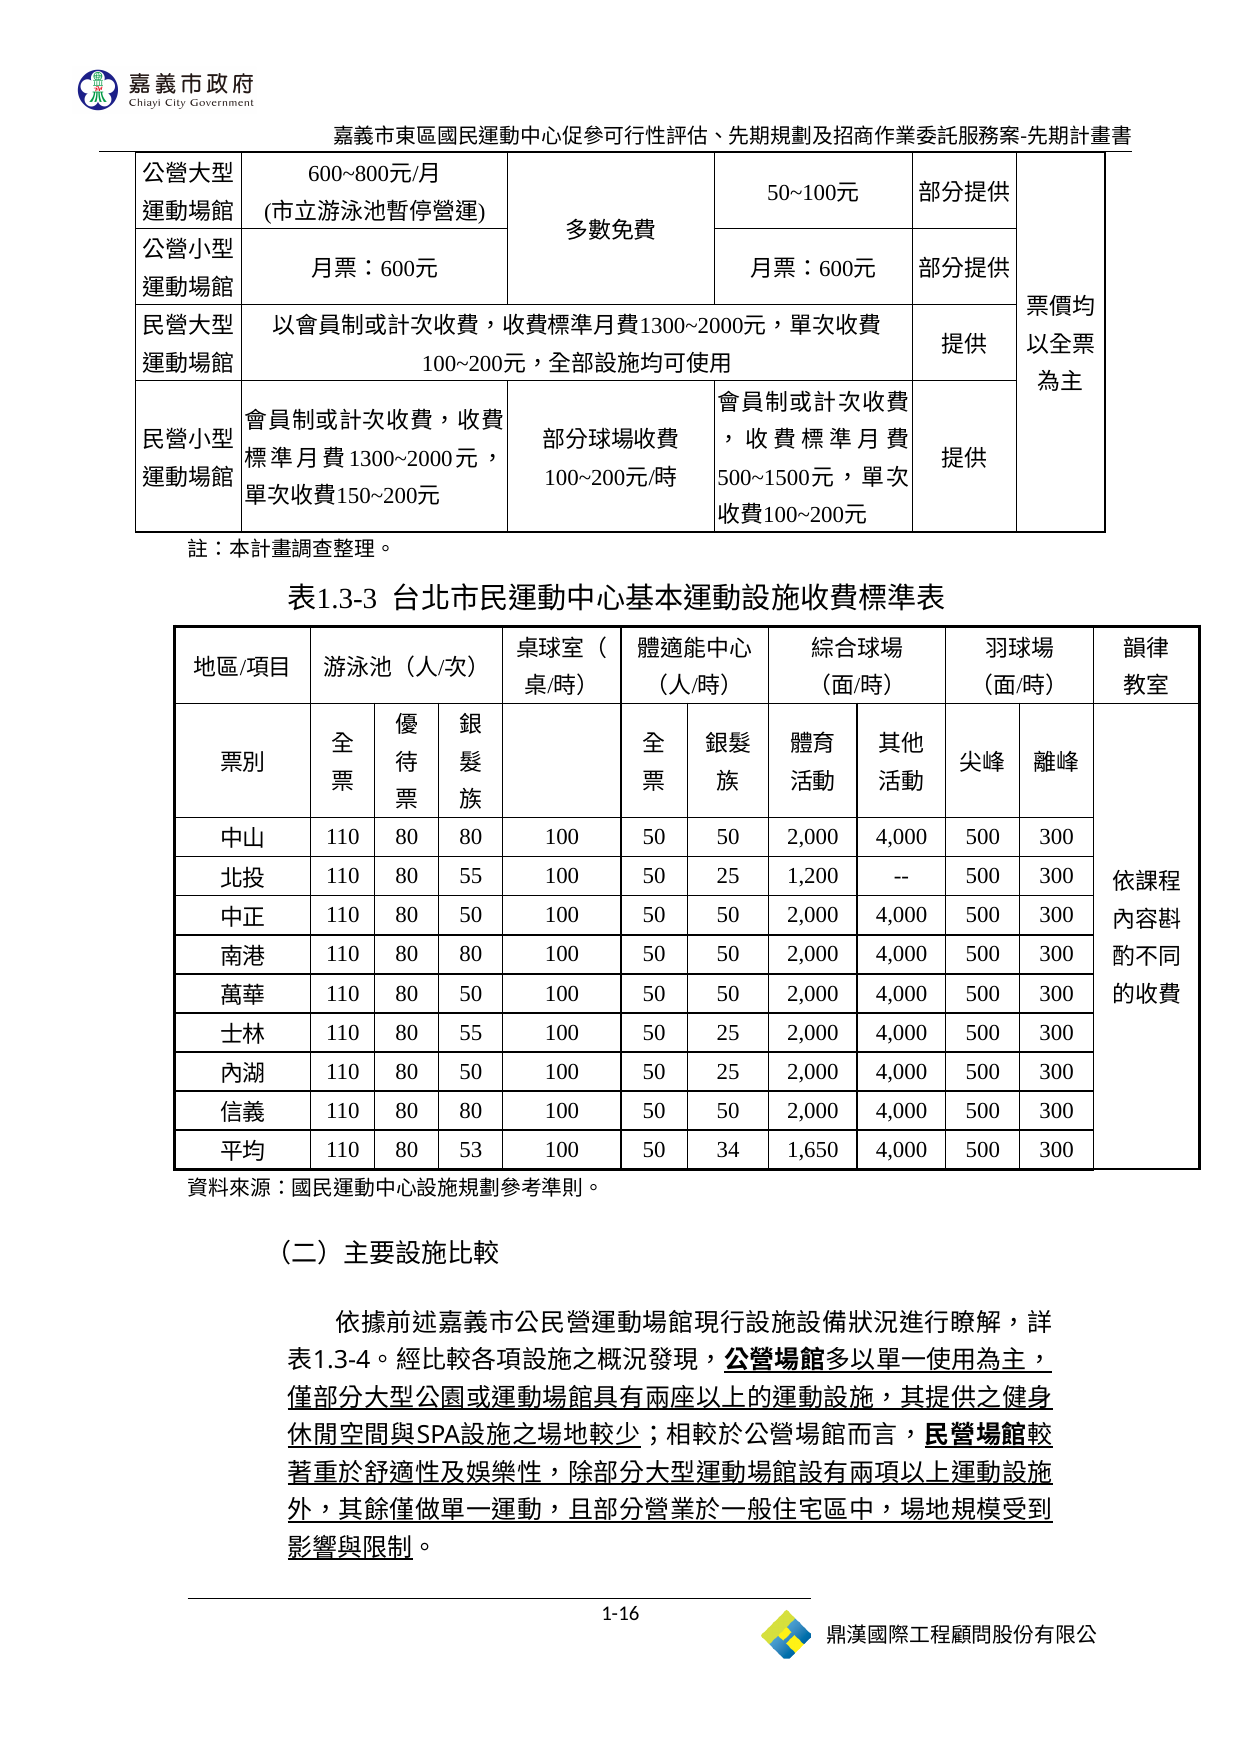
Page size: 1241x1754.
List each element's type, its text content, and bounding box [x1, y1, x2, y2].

table_cell 50 [688, 896, 768, 934]
table_cell 銀髮族 [439, 704, 502, 817]
table_cell 500 [946, 1014, 1019, 1051]
table_cell 4,000 [858, 896, 945, 934]
table_cell 民營大型 運動場館 [136, 305, 241, 380]
table_cell 部分提供 [913, 153, 1016, 228]
table_cell 50 [622, 1014, 687, 1051]
table_cell 300 [1020, 936, 1093, 973]
table_header 體適能中心（人/時） [622, 628, 768, 703]
table_cell 80 [375, 1014, 438, 1051]
table_cell 南港 [176, 936, 310, 973]
table_cell 55 [439, 1014, 502, 1051]
table_cell 4,000 [858, 975, 945, 1012]
table_cell 80 [439, 818, 502, 856]
table_cell 萬華 [176, 975, 310, 1012]
table_cell 中正 [176, 896, 310, 934]
table_cell 300 [1020, 896, 1093, 934]
table_cell 600~800元/月 (市立游泳池暫停營運) [242, 153, 507, 228]
table_cell 110 [311, 1131, 374, 1168]
table_cell 公營大型 運動場館 [136, 153, 241, 228]
table_cell 全票 [622, 704, 687, 817]
table_cell 100 [503, 1014, 620, 1051]
text 表1.3-3 台北市民運動中心基本運動設施收費標準表 [187, 575, 1053, 617]
table_cell 50 [622, 975, 687, 1012]
table_cell 2,000 [769, 936, 856, 973]
table_cell 300 [1020, 857, 1093, 895]
table_cell 100 [503, 1131, 620, 1168]
table_cell 80 [375, 1053, 438, 1090]
table_cell 80 [375, 1092, 438, 1129]
table_header 游泳池（人/次） [311, 628, 502, 703]
table_cell 4,000 [858, 1014, 945, 1051]
table_cell 2,000 [769, 1014, 856, 1051]
text 休閒空間與SPA設施之場地較少；相較於公營場館而言，民營場館較著重於舒適性及娛樂性，除部分大型運動場館設有兩項以上運動設施 [287, 1409, 1053, 1483]
table_cell 110 [311, 857, 374, 895]
table_cell 民營小型 運動場館 [136, 381, 241, 531]
table_cell 50 [688, 975, 768, 1012]
table_cell 110 [311, 936, 374, 973]
table_cell 25 [688, 1053, 768, 1090]
table_cell 提供 [913, 305, 1016, 380]
table_cell 50 [622, 936, 687, 973]
table_cell 500 [946, 975, 1019, 1012]
table_cell 4,000 [858, 818, 945, 856]
table_cell 500 [946, 1092, 1019, 1129]
table_cell 80 [439, 936, 502, 973]
table_header 地區/項目 [176, 628, 310, 703]
table_cell 體育 活動 [769, 704, 856, 817]
table_cell 依課程內容斟酌不同的收費 [1094, 704, 1198, 1168]
table_cell 1,650 [769, 1131, 856, 1168]
table_cell 50 [688, 818, 768, 856]
table_cell 80 [375, 896, 438, 934]
text （二）主要設施比較 [265, 1214, 1053, 1289]
table_cell 北投 [176, 857, 310, 895]
table_cell 4,000 [858, 1053, 945, 1090]
table_cell 士林 [176, 1014, 310, 1051]
table_cell 100 [503, 1092, 620, 1129]
table_cell 票價均以全票為主 [1017, 153, 1104, 531]
table_cell 4,000 [858, 936, 945, 973]
table_cell 80 [375, 1131, 438, 1168]
table_cell 公營小型 運動場館 [136, 229, 241, 304]
table_cell 部分提供 [913, 229, 1016, 304]
table_cell 月票：600元 [715, 229, 912, 304]
table_cell 100 [503, 896, 620, 934]
table_cell 50 [622, 1131, 687, 1168]
table_cell 80 [375, 975, 438, 1012]
table_cell 2,000 [769, 975, 856, 1012]
table_cell 中山 [176, 818, 310, 856]
table_cell 100 [503, 1053, 620, 1090]
table_cell 50~100元 [715, 153, 912, 228]
table_cell 多數免費 [508, 153, 714, 304]
table_header 羽球場 （面/時） [946, 628, 1093, 703]
table_cell 110 [311, 975, 374, 1012]
table_cell 會員制或計次收費，收費標準月費1300~2000元，單次收費150~200元 [242, 381, 507, 531]
picture [756, 1608, 811, 1659]
text 註：本計畫調查整理。 [187, 533, 1053, 563]
table_cell 100 [503, 818, 620, 856]
table_cell 1,200 [769, 857, 856, 895]
table_cell 300 [1020, 975, 1093, 1012]
table_cell 50 [622, 1092, 687, 1129]
table_cell 55 [439, 857, 502, 895]
table_cell 信義 [176, 1092, 310, 1129]
text 影響與限制。 [287, 1522, 1053, 1564]
table_cell 25 [688, 1014, 768, 1051]
table_cell 300 [1020, 1014, 1093, 1051]
table_cell 50 [622, 857, 687, 895]
table_cell 50 [439, 1053, 502, 1090]
table_cell 110 [311, 896, 374, 934]
table_cell 2,000 [769, 1092, 856, 1129]
table_cell 300 [1020, 1131, 1093, 1168]
table_cell 以會員制或計次收費，收費標準月費1300~2000元，單次收費100~200元，全部設施均可使用 [242, 305, 912, 380]
table_cell 500 [946, 896, 1019, 934]
table_cell 其他 活動 [858, 704, 945, 817]
table_cell 80 [375, 936, 438, 973]
table_cell 全票 [311, 704, 374, 817]
table_cell 80 [439, 1092, 502, 1129]
table_cell 離峰 [1020, 704, 1093, 817]
table_cell 內湖 [176, 1053, 310, 1090]
picture [72, 66, 257, 114]
table_cell 500 [946, 936, 1019, 973]
table_cell 提供 [913, 381, 1016, 531]
table_cell 25 [688, 857, 768, 895]
table_cell 300 [1020, 818, 1093, 856]
table_cell 月票：600元 [242, 229, 507, 304]
table_cell [503, 704, 620, 817]
table_cell 500 [946, 857, 1019, 895]
table_cell 100 [503, 857, 620, 895]
table_cell 80 [375, 818, 438, 856]
table_cell 2,000 [769, 896, 856, 934]
table_cell 110 [311, 1053, 374, 1090]
table_cell 100 [503, 975, 620, 1012]
table_cell 100 [503, 936, 620, 973]
table_cell 4,000 [858, 1131, 945, 1168]
table_cell 2,000 [769, 818, 856, 856]
table_cell 53 [439, 1131, 502, 1168]
table_cell 300 [1020, 1092, 1093, 1129]
table_header 韻律 教室 [1094, 628, 1198, 703]
text 依據前述嘉義市公民營運動場館現行設施設備狀況進行瞭解，詳表1.3-4。經比較各項設施之概況發現，公營場館多以單一使用為主，僅部分大型公園或運動場館具有兩座以上的運動設施，其提供之健身 [287, 1302, 1053, 1408]
text 外，其餘僅做單一運動，且部分營業於一般住宅區中，場地規模受到 [287, 1484, 1053, 1521]
table_cell 50 [622, 896, 687, 934]
text 資料來源：國民運動中心設施規劃參考準則。 [187, 1171, 1053, 1202]
table_cell 500 [946, 1131, 1019, 1168]
table_cell 50 [688, 936, 768, 973]
table_cell 80 [375, 857, 438, 895]
table_cell -- [858, 857, 945, 895]
table_cell 票別 [176, 704, 310, 817]
table_cell 50 [439, 896, 502, 934]
table_cell 50 [439, 975, 502, 1012]
table_cell 銀髮族 [688, 704, 768, 817]
table_cell 500 [946, 1053, 1019, 1090]
table_cell 優待票 [375, 704, 438, 817]
table_cell 110 [311, 1092, 374, 1129]
table_cell 會員制或計次收費，收費標準月費500~1500元，單次收費100~200元 [715, 381, 912, 531]
table_cell 部分球場收費100~200元/時 [508, 381, 714, 531]
table_header 綜合球場 （面/時） [769, 628, 945, 703]
table_cell 34 [688, 1131, 768, 1168]
table_cell 50 [622, 818, 687, 856]
table_header 桌球室（桌/時） [503, 628, 620, 703]
table_cell 500 [946, 818, 1019, 856]
table_cell 50 [622, 1053, 687, 1090]
table_cell 110 [311, 1014, 374, 1051]
table_cell 尖峰 [946, 704, 1019, 817]
table_cell 平均 [176, 1131, 310, 1168]
table_cell 2,000 [769, 1053, 856, 1090]
table_cell 50 [688, 1092, 768, 1129]
table_cell 300 [1020, 1053, 1093, 1090]
table_cell 110 [311, 818, 374, 856]
table_cell 4,000 [858, 1092, 945, 1129]
